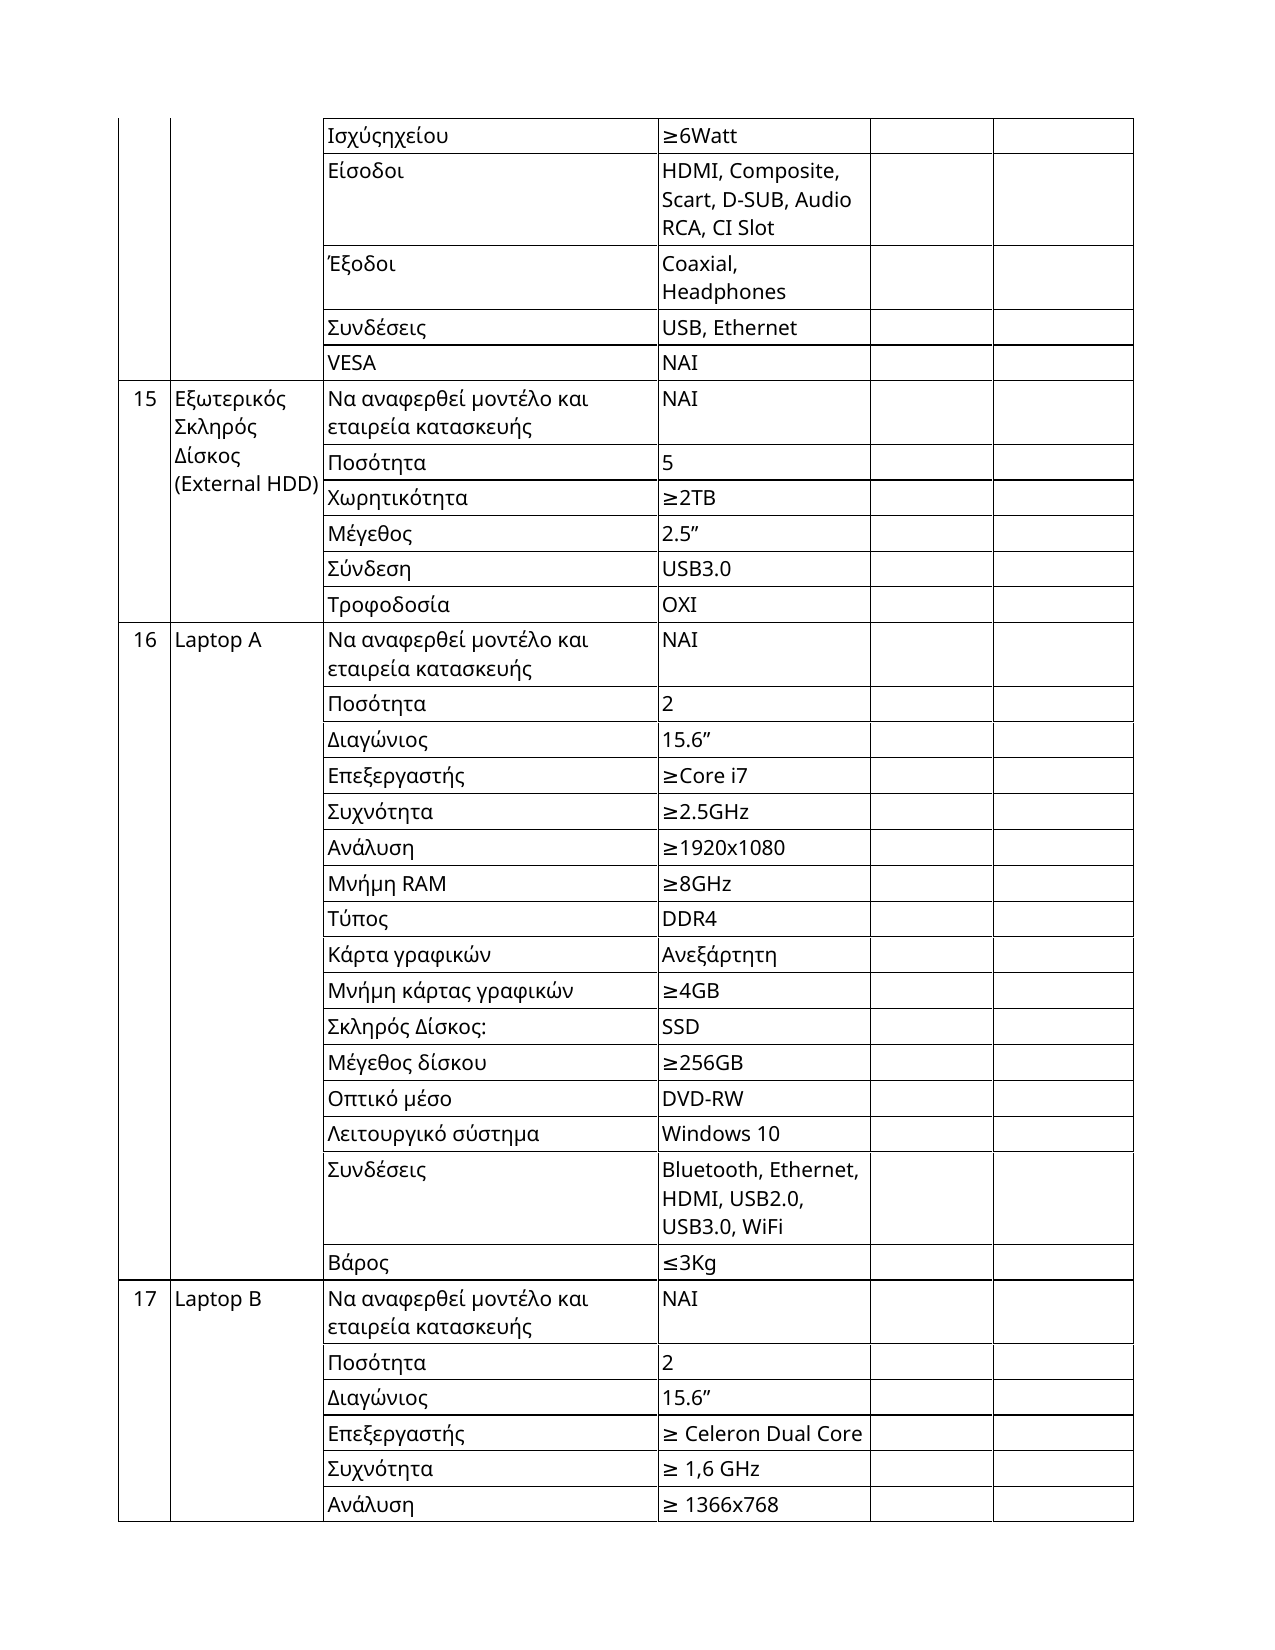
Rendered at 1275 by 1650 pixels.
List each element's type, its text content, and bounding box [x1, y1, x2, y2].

table_cell [994, 1081, 1133, 1116]
table_cell [994, 758, 1133, 793]
table_cell [994, 866, 1133, 901]
table_cell [994, 154, 1133, 245]
table_cell [871, 587, 992, 622]
table_cell Χωρητικότητα [324, 481, 657, 515]
table_cell [871, 794, 992, 829]
table_cell [994, 973, 1133, 1008]
table_cell [871, 902, 992, 936]
table_cell [871, 1416, 992, 1450]
table_cell [871, 310, 992, 344]
table_cell ≥8GHz [659, 866, 870, 901]
table_cell [871, 1009, 992, 1044]
table_cell [871, 1245, 992, 1279]
table_cell Βάρος [324, 1245, 657, 1279]
table_cell USB, Ethernet [659, 310, 870, 344]
table_cell NAI [659, 346, 870, 380]
table_cell Συχνότητα [324, 1451, 657, 1486]
table_cell Ανάλυση [324, 830, 657, 865]
table_cell Σκληρός Δίσκος: [324, 1009, 657, 1044]
table_cell [119, 118, 170, 380]
table_cell [994, 623, 1133, 686]
table_cell [994, 1153, 1133, 1244]
table_cell ≥256GB [659, 1045, 870, 1080]
table_cell Επεξεργαστής [324, 758, 657, 793]
table_cell Μέγεθος δίσκου [324, 1045, 657, 1080]
table_cell Διαγώνιος [324, 723, 657, 757]
table_cell [994, 1416, 1133, 1450]
table_cell [871, 1081, 992, 1116]
table_cell ≥4GB [659, 973, 870, 1008]
table_cell [994, 346, 1133, 380]
table_cell 17 [119, 1281, 170, 1521]
table_cell Ποσότητα [324, 445, 657, 479]
table_cell [871, 758, 992, 793]
table_cell [871, 1487, 992, 1521]
table_cell Διαγώνιος [324, 1380, 657, 1414]
table_cell ΝΑΙ [659, 623, 870, 686]
table_cell [871, 445, 992, 479]
table_cell [871, 830, 992, 865]
table_cell [871, 1153, 992, 1244]
table_cell Ισχύςηχείου [324, 119, 657, 153]
table_cell Ποσότητα [324, 687, 657, 721]
table_cell Συνδέσεις [324, 310, 657, 344]
table_cell [994, 1345, 1133, 1379]
table_cell [871, 516, 992, 551]
table_cell [171, 118, 323, 380]
table_cell 5 [659, 445, 870, 479]
table_cell [871, 687, 992, 721]
table_cell VESA [324, 346, 657, 380]
table_cell 15 [119, 381, 170, 622]
table_cell 2 [659, 1345, 870, 1379]
table_cell DVD-RW [659, 1081, 870, 1116]
table_cell Μνήμη κάρτας γραφικών [324, 973, 657, 1008]
table_cell Windows 10 [659, 1117, 870, 1151]
table_cell Οπτικό μέσο [324, 1081, 657, 1116]
table_cell Laptop A [171, 623, 323, 1279]
table_cell [871, 623, 992, 686]
table_cell Μνήμη RAM [324, 866, 657, 901]
table_cell ΝΑΙ [659, 1281, 870, 1343]
table_cell Να αναφερθεί μοντέλο και εταιρεία κατασκευής [324, 1281, 657, 1343]
table_cell [871, 119, 992, 153]
table_cell 16 [119, 623, 170, 1279]
table_cell ≥ 1366x768 [659, 1487, 870, 1521]
table_cell [994, 381, 1133, 444]
table_cell [994, 723, 1133, 757]
table_cell [994, 246, 1133, 309]
table_cell [994, 1009, 1133, 1044]
table_cell [871, 723, 992, 757]
table_cell Να αναφερθεί μοντέλο και εταιρεία κατασκευής [324, 623, 657, 686]
table_cell HDMI, Composite, Scart, D-SUB, Audio RCA, CI Slot [659, 154, 870, 245]
table_cell [871, 552, 992, 586]
table_cell [871, 346, 992, 380]
table_cell [994, 1117, 1133, 1151]
table_cell [871, 973, 992, 1008]
table_cell Επεξεργαστής [324, 1416, 657, 1450]
table_cell [994, 552, 1133, 586]
table_cell Ανεξάρτητη [659, 938, 870, 972]
table_cell DDR4 [659, 902, 870, 936]
table_cell 2 [659, 687, 870, 721]
table_cell [871, 1451, 992, 1486]
table_cell Μέγεθος [324, 516, 657, 551]
table_cell NAI [659, 381, 870, 444]
table_cell ≥Core i7 [659, 758, 870, 793]
table_cell [871, 481, 992, 515]
table_cell [994, 516, 1133, 551]
table_cell Να αναφερθεί μοντέλο και εταιρεία κατασκευής [324, 381, 657, 444]
table_cell Ποσότητα [324, 1345, 657, 1379]
table_cell ≥ 1,6 GHz [659, 1451, 870, 1486]
table_cell [871, 866, 992, 901]
table_cell [994, 1380, 1133, 1414]
table_cell [871, 1380, 992, 1414]
table_cell Laptop Β [171, 1281, 323, 1521]
table_cell ≥ Celeron Dual Core [659, 1416, 870, 1450]
table_cell [871, 246, 992, 309]
table_cell Bluetooth, Ethernet, HDMI, USB2.0, USB3.0, WiFi [659, 1153, 870, 1244]
table_cell [994, 587, 1133, 622]
table_cell Εξωτερικός Σκληρός Δίσκος (External HDD) [171, 381, 323, 622]
table_cell Κάρτα γραφικών [324, 938, 657, 972]
table_cell ≥2.5GHz [659, 794, 870, 829]
table_cell [994, 794, 1133, 829]
table_cell Τύπος [324, 902, 657, 936]
table_cell [871, 1281, 992, 1343]
table_cell [994, 902, 1133, 936]
table_cell Τροφοδοσία [324, 587, 657, 622]
table_cell [994, 1487, 1133, 1521]
table_cell [871, 1117, 992, 1151]
table_cell [994, 687, 1133, 721]
table_cell SSD [659, 1009, 870, 1044]
table_cell [994, 481, 1133, 515]
table_cell 2.5’’ [659, 516, 870, 551]
table_cell [994, 310, 1133, 344]
table_cell [994, 119, 1133, 153]
table_cell [994, 1045, 1133, 1080]
table_cell [994, 830, 1133, 865]
table_cell [994, 445, 1133, 479]
table_cell Συνδέσεις [324, 1153, 657, 1244]
table_cell [994, 1281, 1133, 1343]
table_cell ΟΧΙ [659, 587, 870, 622]
table_cell 15.6’’ [659, 1380, 870, 1414]
table_cell [871, 381, 992, 444]
table_cell [871, 154, 992, 245]
table_cell Είσοδοι [324, 154, 657, 245]
table_cell Λειτουργικό σύστημα [324, 1117, 657, 1151]
table_cell [994, 1245, 1133, 1279]
table_cell Έξοδοι [324, 246, 657, 309]
table_cell 15.6’’ [659, 723, 870, 757]
table_cell Coaxial, Headphones [659, 246, 870, 309]
table_cell [871, 1045, 992, 1080]
table_cell Συχνότητα [324, 794, 657, 829]
table_cell ≥2ΤΒ [659, 481, 870, 515]
table_cell Ανάλυση [324, 1487, 657, 1521]
table_cell [994, 938, 1133, 972]
table_cell ≥1920x1080 [659, 830, 870, 865]
table_cell [871, 1345, 992, 1379]
table_cell ≤3Kg [659, 1245, 870, 1279]
table_cell [994, 1451, 1133, 1486]
table_cell USB3.0 [659, 552, 870, 586]
table_cell ≥6Watt [659, 119, 870, 153]
table_cell [871, 938, 992, 972]
table_cell Σύνδεση [324, 552, 657, 586]
